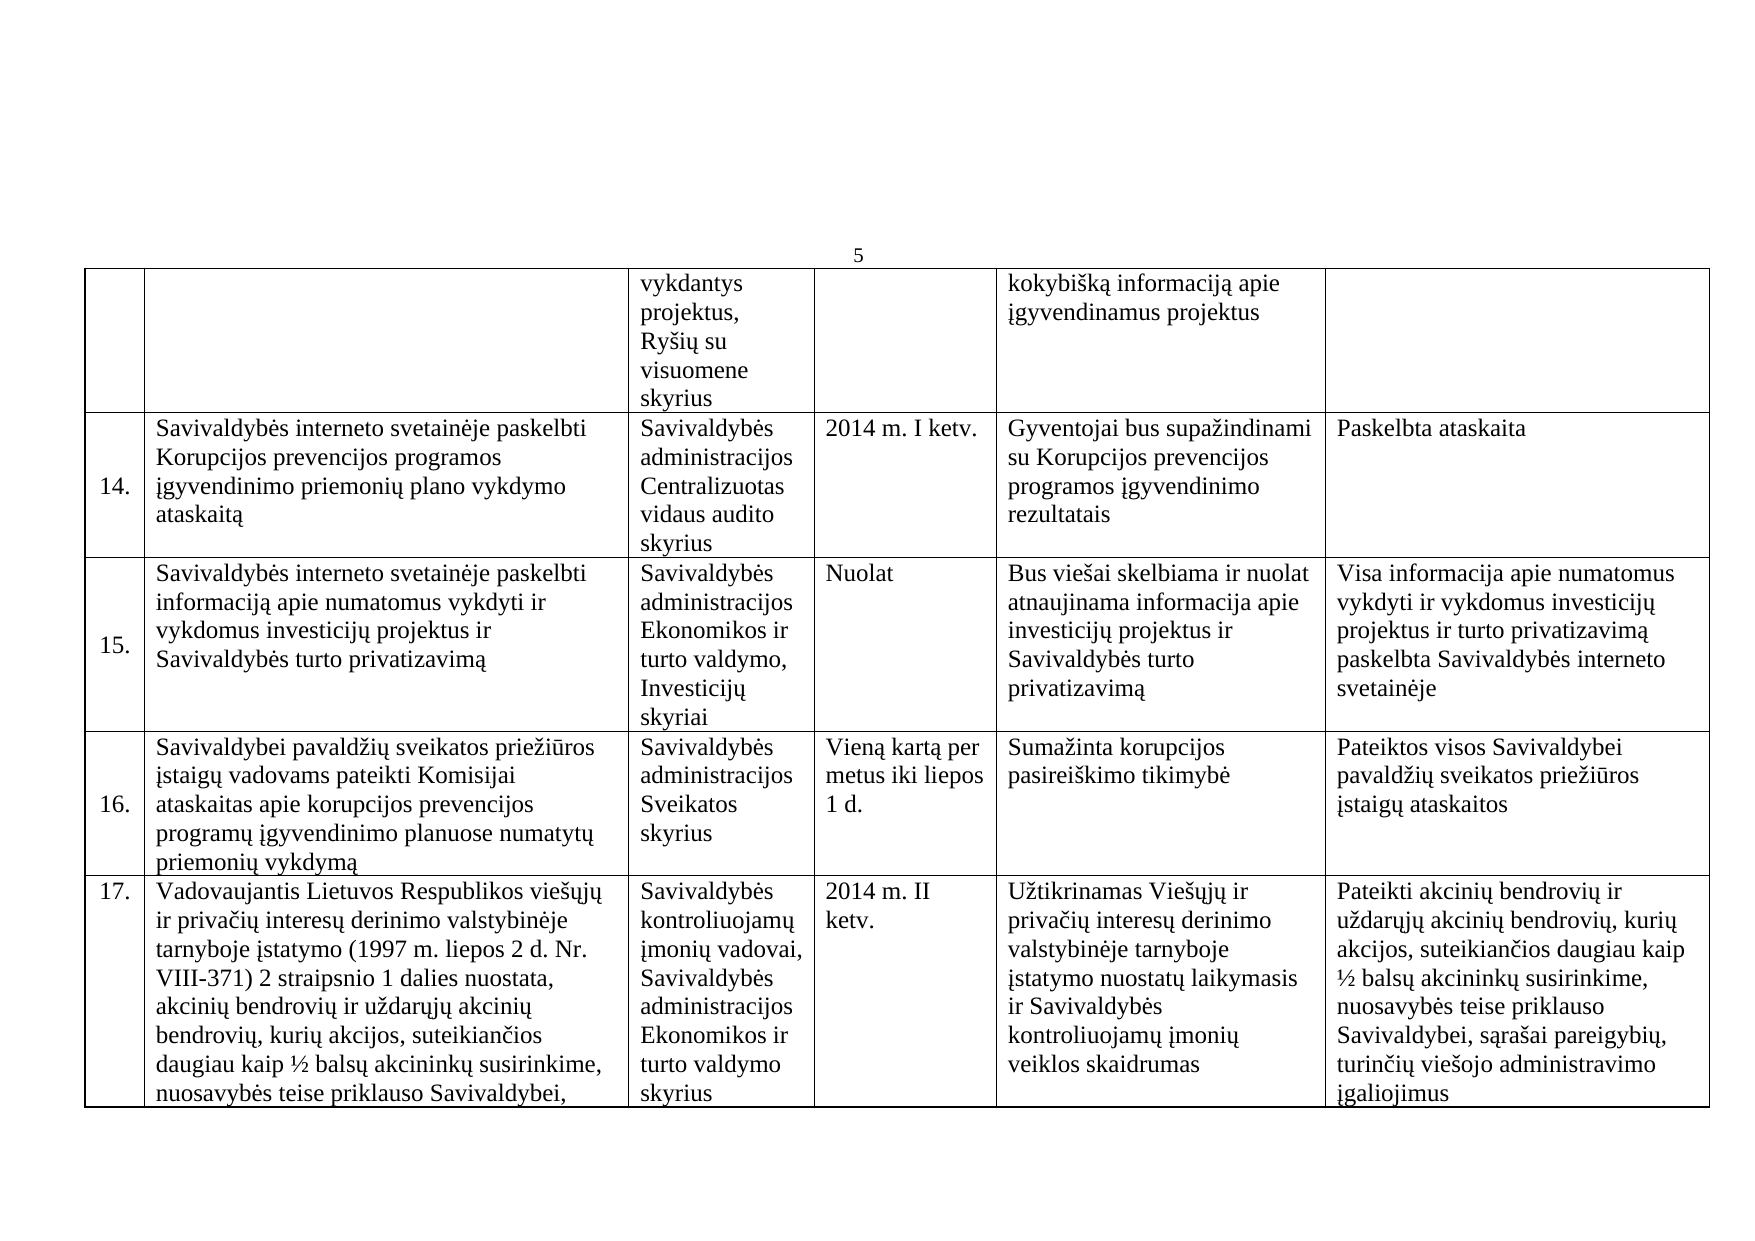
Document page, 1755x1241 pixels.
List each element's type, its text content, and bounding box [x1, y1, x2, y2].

table_cell Bus viešai skelbiama ir nuolat atnaujinama informacija apie investicijų projektus ir Savivaldybės turto privatizavimą [997, 558, 1325, 731]
table_cell 2014 m. II ketv. [815, 876, 996, 1106]
table_cell Savivaldybės interneto svetainėje paskelbti informaciją apie numatomus vykdyti ir vykdomus investicijų projektus ir Savivaldybės turto privatizavimą [145, 558, 628, 731]
table_cell Pateikti akcinių bendrovių ir uždarųjų akcinių bendrovių, kurių akcijos, suteikiančios daugiau kaip ½ balsų akcininkų susirinkime, nuosavybės teise priklauso Savivaldybei, sąrašai pareigybių, turinčių viešojo administravimo įgaliojimus [1326, 876, 1709, 1106]
table_cell Savivaldybės administracijos Centralizuotas vidaus audito skyrius [629, 413, 814, 557]
table_cell Pateiktos visos Savivaldybei pavaldžių sveikatos priežiūros įstaigų ataskaitos [1326, 732, 1709, 875]
table_cell Vieną kartą per metus iki liepos 1 d. [815, 732, 996, 875]
table_cell vykdantys projektus, Ryšių su visuomene skyrius [629, 269, 814, 412]
table_cell 16. [86, 732, 144, 875]
table_cell 2014 m. I ketv. [815, 413, 996, 557]
table_cell [145, 269, 628, 412]
table_cell Savivaldybės administracijos Sveikatos skyrius [629, 732, 814, 875]
table_cell 15. [86, 558, 144, 731]
table_cell Visa informacija apie numatomus vykdyti ir vykdomus investicijų projektus ir turto privatizavimą paskelbta Savivaldybės interneto svetainėje [1326, 558, 1709, 731]
table_cell Savivaldybės administracijos Ekonomikos ir turto valdymo, Investicijų skyriai [629, 558, 814, 731]
table_cell 17. [86, 876, 144, 1106]
table_cell Savivaldybės kontroliuojamų įmonių vadovai, Savivaldybės administracijos Ekonomikos ir turto valdymo skyrius [629, 876, 814, 1106]
table_cell Vadovaujantis Lietuvos Respublikos viešųjų ir privačių interesų derinimo valstybinėje tarnyboje įstatymo (1997 m. liepos 2 d. Nr. VIII-371) 2 straipsnio 1 dalies nuostata, akcinių bendrovių ir uždarųjų akcinių bendrovių, kurių akcijos, suteikiančios daugiau kaip ½ balsų akcininkų susirinkime, nuosavybės teise priklauso Savivaldybei, [145, 876, 628, 1106]
table_cell Nuolat [815, 558, 996, 731]
table_cell [1326, 269, 1709, 412]
table_cell [815, 269, 996, 412]
table_cell Savivaldybei pavaldžių sveikatos priežiūros įstaigų vadovams pateikti Komisijai ataskaitas apie korupcijos prevencijos programų įgyvendinimo planuose numatytų priemonių vykdymą [145, 732, 628, 875]
table_cell Sumažinta korupcijos pasireiškimo tikimybė [997, 732, 1325, 875]
table_cell Gyventojai bus supažindinami su Korupcijos prevencijos programos įgyvendinimo rezultatais [997, 413, 1325, 557]
table_cell [86, 269, 144, 412]
table_cell 14. [86, 413, 144, 557]
table_cell Užtikrinamas Viešųjų ir privačių interesų derinimo valstybinėje tarnyboje įstatymo nuostatų laikymasis ir Savivaldybės kontroliuojamų įmonių veiklos skaidrumas [997, 876, 1325, 1106]
table_cell Savivaldybės interneto svetainėje paskelbti Korupcijos prevencijos programos įgyvendinimo priemonių plano vykdymo ataskaitą [145, 413, 628, 557]
table_cell Paskelbta ataskaita [1326, 413, 1709, 557]
table_cell kokybišką informaciją apie įgyvendinamus projektus [997, 269, 1325, 412]
